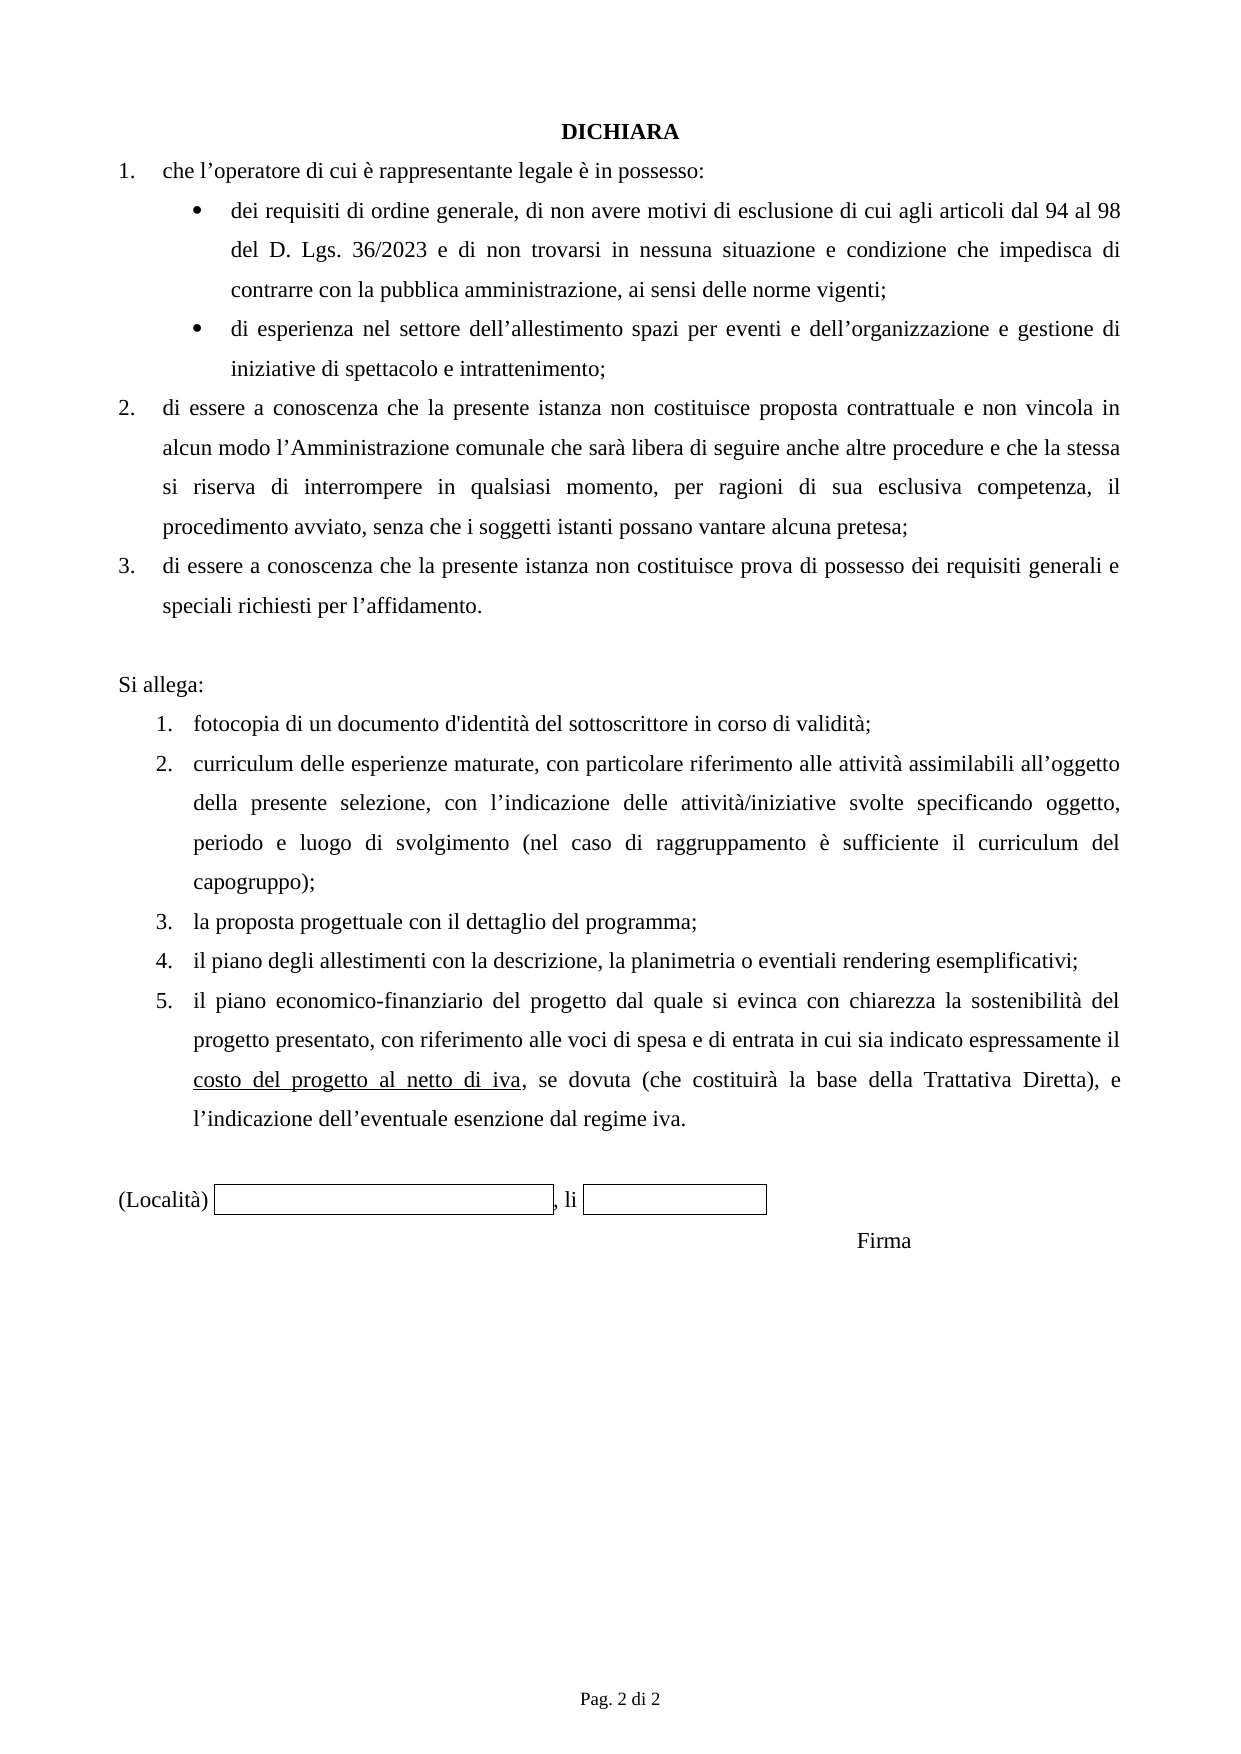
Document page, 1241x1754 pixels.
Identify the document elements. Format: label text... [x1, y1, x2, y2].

text DICHIARA [118, 118, 1122, 144]
text Si allega: [118, 671, 1122, 697]
list la proposta progettuale con il dettaglio del programma; [156, 908, 1122, 934]
text (Località) [118, 1184, 214, 1214]
text , li [554, 1184, 583, 1214]
list dei requisiti di ordine generale, di non avere motivi di esclusione di cui agli articoli dal 94 al 98 del D. Lgs. 36/2023 e di non trovarsi in nessuna situazione e condizione che impedisca di contrarre con la pubblica amministrazione, ai sensi delle norme vigenti; [193, 197, 1122, 302]
text 1. che l’operatore di cui è rappresentante legale è in possesso: [118, 158, 1122, 184]
list fotocopia di un documento d'identità del sottoscrittore in corso di validità; [156, 710, 1122, 737]
list curriculum delle esperienze maturate, con particolare riferimento alle attività assimilabili all’oggetto della presente selezione, con l’indicazione delle attività/iniziative svolte specificando oggetto, periodo e luogo di svolgimento (nel caso di raggruppamento è sufficiente il curriculum del capogruppo); [156, 750, 1122, 894]
list di esperienza nel settore dell’allestimento spazi per eventi e dell’organizzazione e gestione di iniziative di spettacolo e intrattenimento; [193, 316, 1122, 381]
list il piano economico-finanziario del progetto dal quale si evinca con chiarezza la sostenibilità del progetto presentato, con riferimento alle voci di spesa e di entrata in cui sia indicato espressamente il costo del progetto al netto di iva, se dovuta (che costituirà la base della Trattativa Diretta), e l’indicazione dell’eventuale esenzione dal regime iva. [156, 987, 1122, 1131]
text 3. di essere a conoscenza che la presente istanza non costituisce prova di possesso dei requisiti generali e speciali richiesti per l’affidamento. [118, 552, 1122, 618]
text [767, 1184, 1122, 1214]
text Firma [118, 1227, 1122, 1295]
list il piano degli allestimenti con la descrizione, la planimetria o eventiali rendering esemplificativi; [156, 947, 1122, 973]
text 2. di essere a conoscenza che la presente istanza non costituisce proposta contrattuale e non vincola in alcun modo l’Amministrazione comunale che sarà libera di seguire anche altre procedure e che la stessa si riserva di interrompere in qualsiasi momento, per ragioni di sua esclusiva competenza, il procedimento avviato, senza che i soggetti istanti possano vantare alcuna pretesa; [118, 394, 1122, 539]
